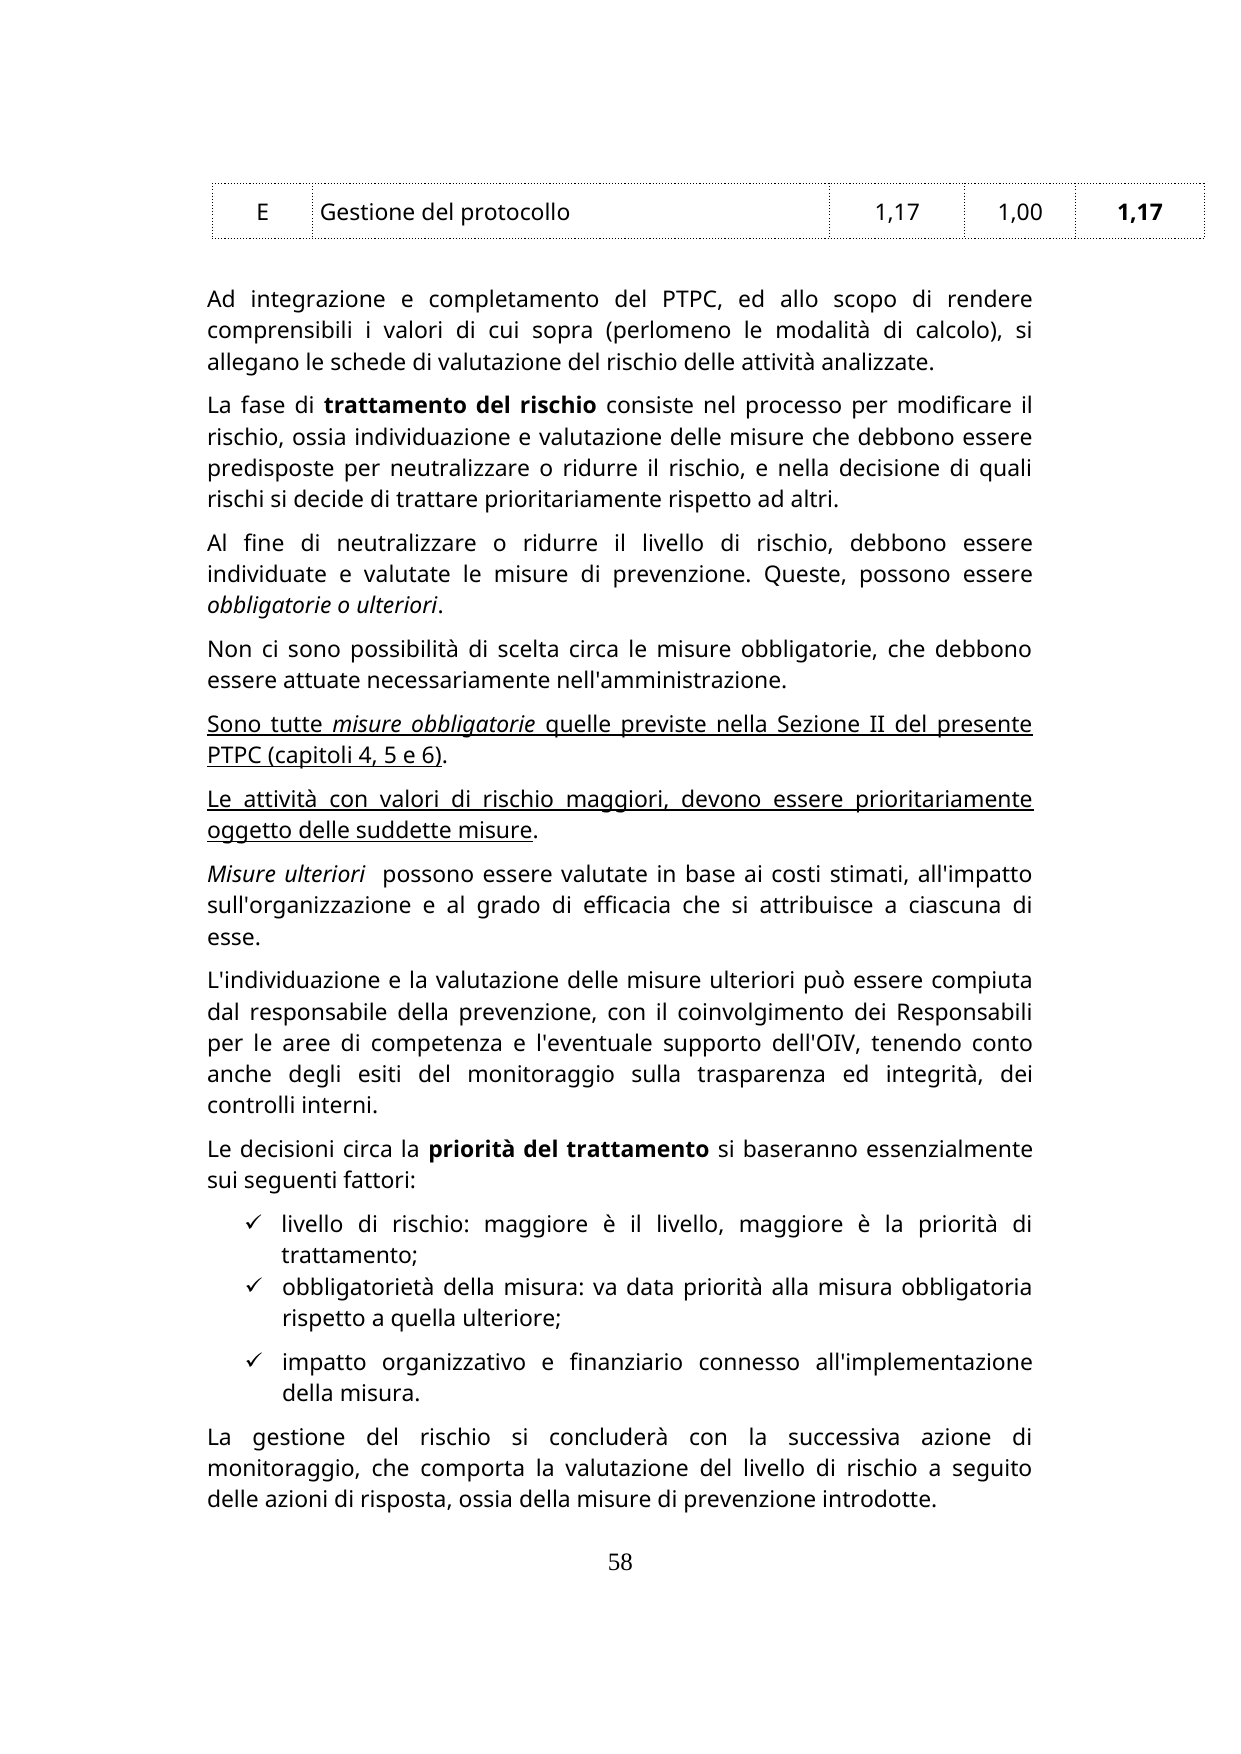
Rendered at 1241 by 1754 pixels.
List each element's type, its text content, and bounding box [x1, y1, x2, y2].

list impatto organizzativo e finanziario connesso all'implementazione della misura. [244, 1345, 1033, 1408]
text Le attività con valori di rischio maggiori, devono essere prioritariamente [207, 783, 1033, 809]
list obbligatorietà della misura: va data priorità alla misura obbligatoria rispetto a quella ulteriore; [244, 1270, 1033, 1333]
table_cell 1,00 [965, 183, 1075, 238]
text Sono tutte misure obbligatorie quelle previste nella Sezione II del presente [207, 708, 1033, 734]
table_cell 1,17 [829, 183, 965, 238]
text L'individuazione e la valutazione delle misure ulteriori può essere compiuta dal responsabile della prevenzione, con il coinvolgimento dei Responsabili per le aree di competenza e l'eventuale supporto dell'OIV, tenendo conto anche degli esiti del monitoraggio sulla trasparenza ed integrità, dei controlli interni. [207, 964, 1033, 1120]
text La fase di trattamento del rischio consiste nel processo per modificare il rischio, ossia individuazione e valutazione delle misure che debbono essere predisposte per neutralizzare o ridurre il rischio, e nella decisione di quali rischi si decide di trattare prioritariamente rispetto ad altri. [207, 389, 1033, 514]
table_cell Gestione del protocollo [312, 183, 829, 238]
text Ad integrazione e completamento del PTPC, ed allo scopo di rendere comprensibili i valori di cui sopra (perlomeno le modalità di calcolo), si allegano le schede di valutazione del rischio delle attività analizzate. [207, 283, 1033, 377]
text oggetto delle suddette misure. [207, 811, 1033, 845]
text La gestione del rischio si concluderà con la successiva azione di monitoraggio, che comporta la valutazione del livello di rischio a seguito delle azioni di risposta, ossia della misure di prevenzione introdotte. [207, 1420, 1033, 1514]
table_cell 1,17 [1075, 183, 1204, 238]
list livello di rischio: maggiore è il livello, maggiore è la priorità di trattamento; [244, 1208, 1033, 1270]
text Non ci sono possibilità di scelta circa le misure obbligatorie, che debbono essere attuate necessariamente nell'amministrazione. [207, 633, 1033, 695]
text PTPC (capitoli 4, 5 e 6). [207, 736, 1033, 770]
text Misure ulteriori possono essere valutate in base ai costi stimati, all'impatto sull'organizzazione e al grado di efficacia che si attribuisce a ciascuna di esse. [207, 858, 1033, 952]
text Al fine di neutralizzare o ridurre il livello di rischio, debbono essere individuate e valutate le misure di prevenzione. Queste, possono essere obbligatorie o ulteriori. [207, 527, 1033, 620]
text Le decisioni circa la priorità del trattamento si baseranno essenzialmente sui seguenti fattori: [207, 1133, 1033, 1195]
table_cell E [213, 183, 312, 238]
